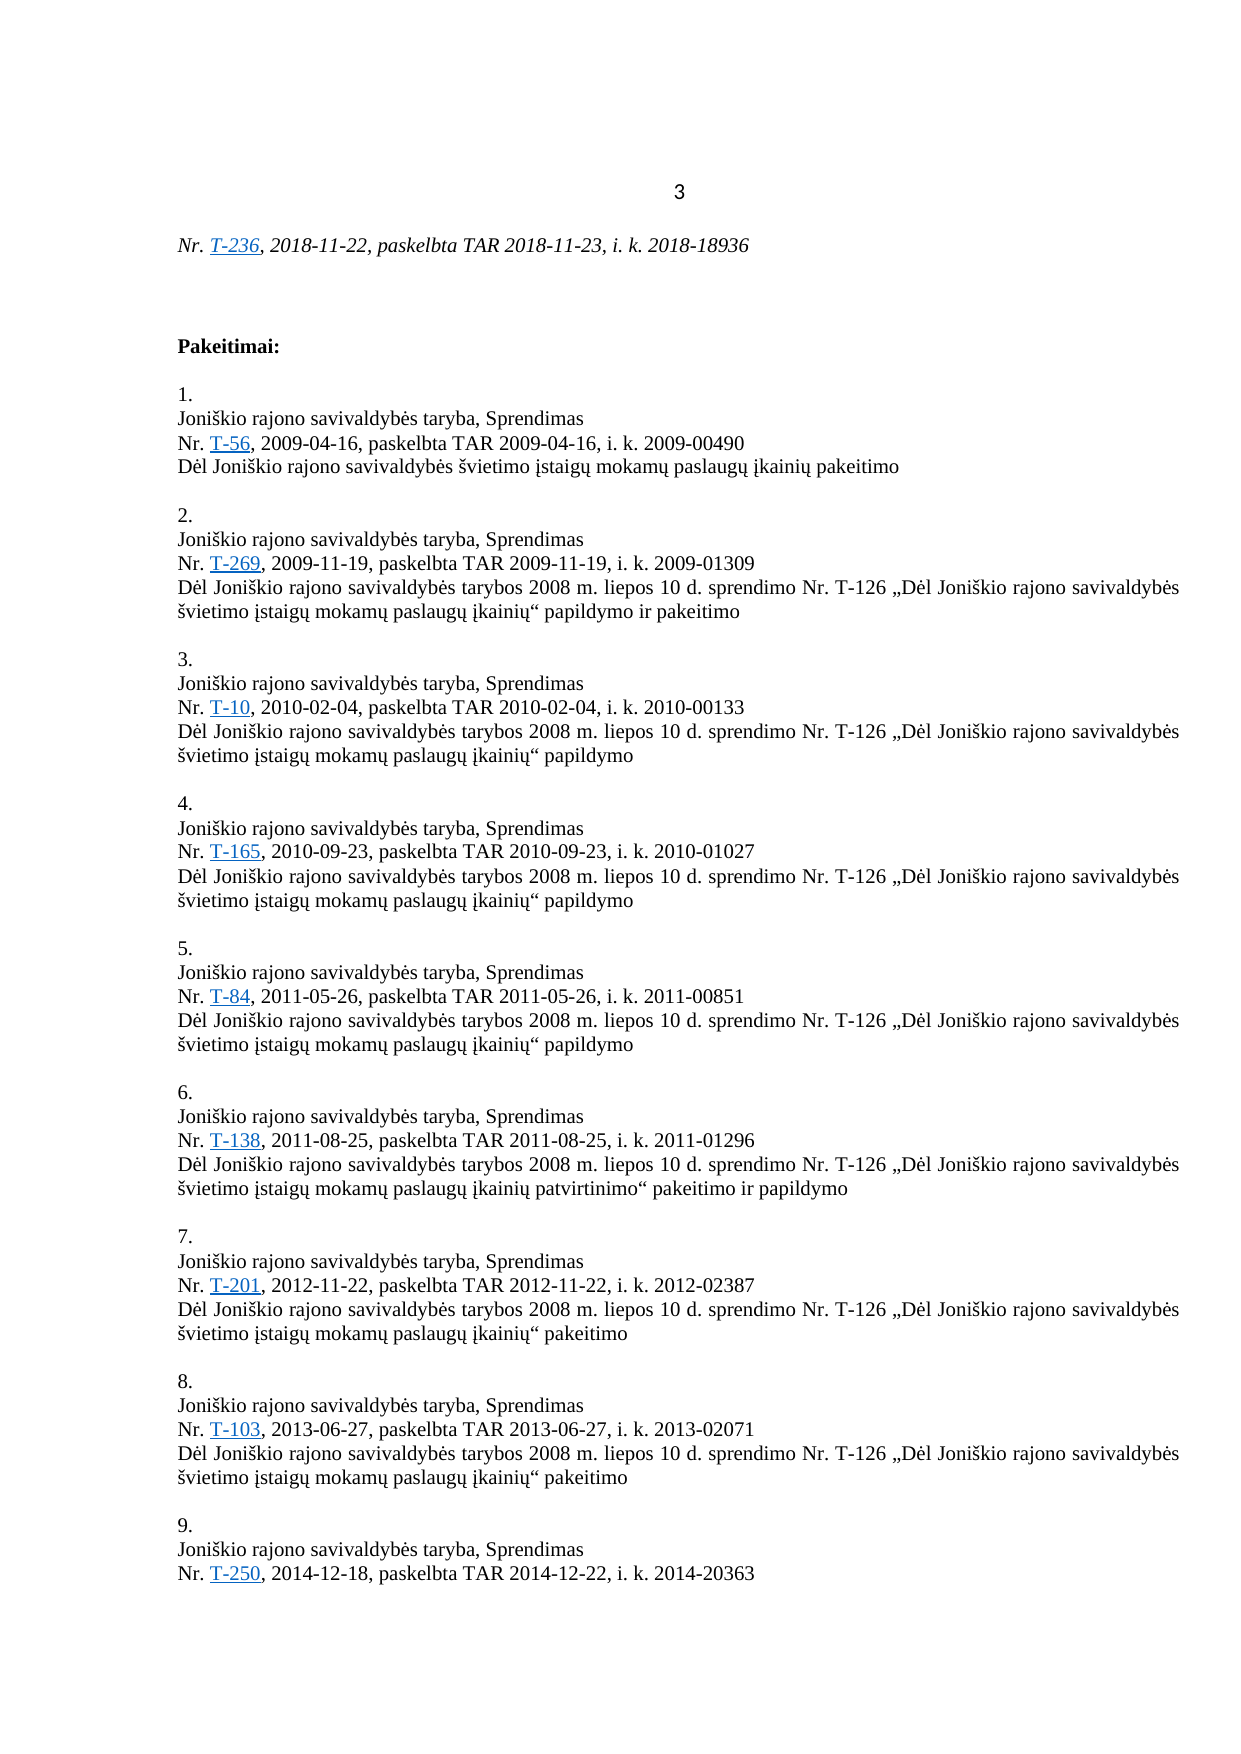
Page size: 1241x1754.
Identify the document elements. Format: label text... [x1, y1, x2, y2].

text Dėl Joniškio rajono savivaldybės tarybos 2008 m. liepos 10 d. sprendimo Nr. T-126 „Dėl Joniškio rajono savivaldybės švietimo įstaigų mokamų paslaugų įkainių“ papildymo [177, 1008, 1181, 1056]
text 8. [177, 1369, 1181, 1393]
text Joniškio rajono savivaldybės taryba, Sprendimas [177, 671, 1181, 695]
text Nr. T-10, 2010-02-04, paskelbta TAR 2010-02-04, i. k. 2010-00133 [177, 695, 1181, 719]
text Dėl Joniškio rajono savivaldybės tarybos 2008 m. liepos 10 d. sprendimo Nr. T-126 „Dėl Joniškio rajono savivaldybės švietimo įstaigų mokamų paslaugų įkainių“ papildymo [177, 719, 1181, 767]
text 5. [177, 936, 1181, 960]
text 4. [177, 791, 1181, 815]
text Joniškio rajono savivaldybės taryba, Sprendimas [177, 1537, 1181, 1561]
text Joniškio rajono savivaldybės taryba, Sprendimas [177, 1248, 1181, 1273]
text 9. [177, 1513, 1181, 1537]
text Joniškio rajono savivaldybės taryba, Sprendimas [177, 527, 1181, 551]
text 3. [177, 647, 1181, 671]
text Dėl Joniškio rajono savivaldybės tarybos 2008 m. liepos 10 d. sprendimo Nr. T-126 „Dėl Joniškio rajono savivaldybės švietimo įstaigų mokamų paslaugų įkainių“ pakeitimo [177, 1441, 1181, 1489]
text 1. [177, 382, 1181, 406]
text Pakeitimai: [177, 334, 1181, 358]
text Nr. T-236, 2018-11-22, paskelbta TAR 2018-11-23, i. k. 2018-18936 [177, 233, 1181, 257]
text Dėl Joniškio rajono savivaldybės švietimo įstaigų mokamų paslaugų įkainių pakeitimo [177, 454, 1181, 478]
text Dėl Joniškio rajono savivaldybės tarybos 2008 m. liepos 10 d. sprendimo Nr. T-126 „Dėl Joniškio rajono savivaldybės švietimo įstaigų mokamų paslaugų įkainių patvirtinimo“ pakeitimo ir papildymo [177, 1152, 1181, 1200]
text Joniškio rajono savivaldybės taryba, Sprendimas [177, 815, 1181, 839]
text Nr. T-165, 2010-09-23, paskelbta TAR 2010-09-23, i. k. 2010-01027 [177, 839, 1181, 863]
text Dėl Joniškio rajono savivaldybės tarybos 2008 m. liepos 10 d. sprendimo Nr. T-126 „Dėl Joniškio rajono savivaldybės švietimo įstaigų mokamų paslaugų įkainių“ pakeitimo [177, 1297, 1181, 1345]
text Joniškio rajono savivaldybės taryba, Sprendimas [177, 1104, 1181, 1128]
text Nr. T-84, 2011-05-26, paskelbta TAR 2011-05-26, i. k. 2011-00851 [177, 984, 1181, 1008]
text Nr. T-201, 2012-11-22, paskelbta TAR 2012-11-22, i. k. 2012-02387 [177, 1273, 1181, 1297]
text 2. [177, 503, 1181, 527]
text Dėl Joniškio rajono savivaldybės tarybos 2008 m. liepos 10 d. sprendimo Nr. T-126 „Dėl Joniškio rajono savivaldybės švietimo įstaigų mokamų paslaugų įkainių“ papildymo [177, 863, 1181, 912]
text Nr. T-103, 2013-06-27, paskelbta TAR 2013-06-27, i. k. 2013-02071 [177, 1417, 1181, 1441]
text Joniškio rajono savivaldybės taryba, Sprendimas [177, 960, 1181, 984]
text Joniškio rajono savivaldybės taryba, Sprendimas [177, 1393, 1181, 1417]
text Joniškio rajono savivaldybės taryba, Sprendimas [177, 406, 1181, 430]
text Nr. T-269, 2009-11-19, paskelbta TAR 2009-11-19, i. k. 2009-01309 [177, 551, 1181, 575]
text 6. [177, 1080, 1181, 1104]
text 7. [177, 1224, 1181, 1248]
text Dėl Joniškio rajono savivaldybės tarybos 2008 m. liepos 10 d. sprendimo Nr. T-126 „Dėl Joniškio rajono savivaldybės švietimo įstaigų mokamų paslaugų įkainių“ papildymo ir pakeitimo [177, 575, 1181, 623]
text Nr. T-56, 2009-04-16, paskelbta TAR 2009-04-16, i. k. 2009-00490 [177, 430, 1181, 454]
text Nr. T-250, 2014-12-18, paskelbta TAR 2014-12-22, i. k. 2014-20363 [177, 1561, 1181, 1585]
text Nr. T-138, 2011-08-25, paskelbta TAR 2011-08-25, i. k. 2011-01296 [177, 1128, 1181, 1152]
